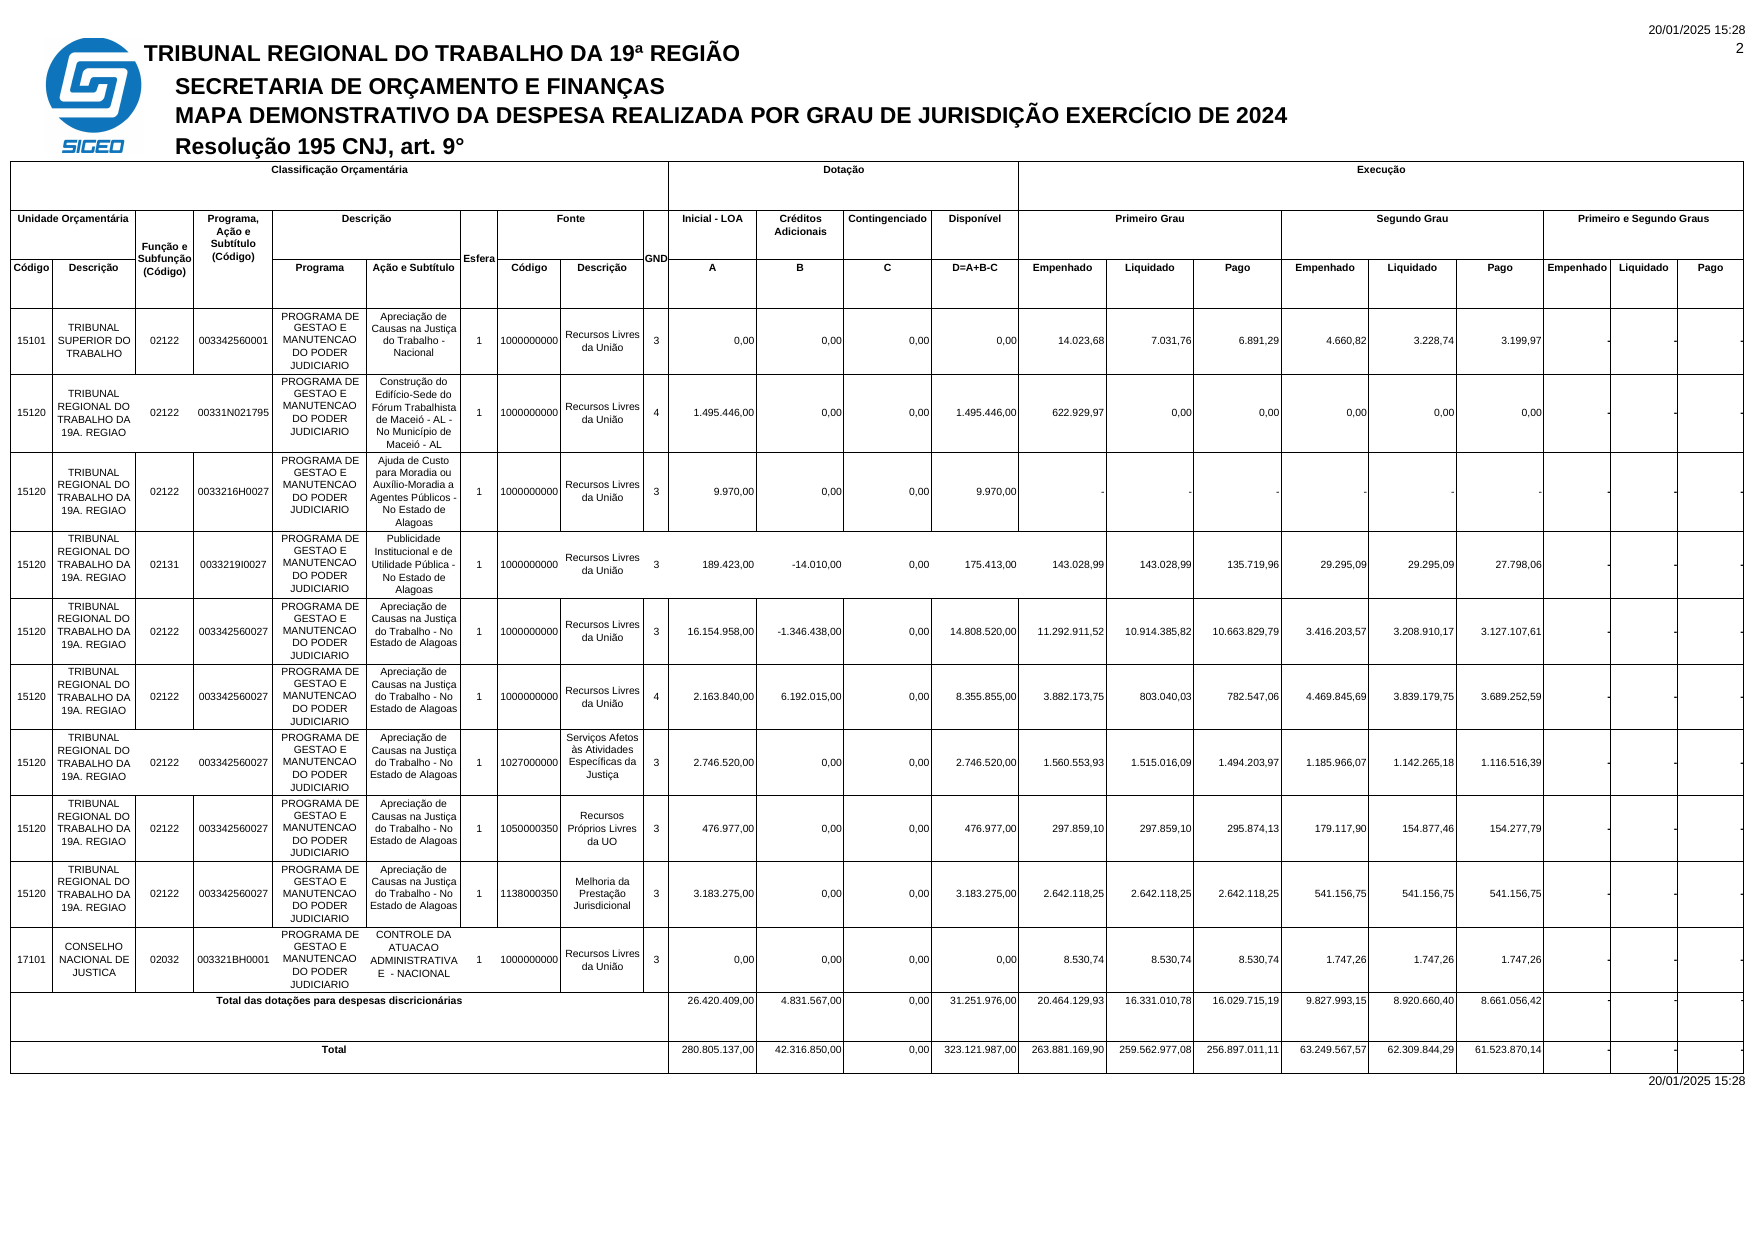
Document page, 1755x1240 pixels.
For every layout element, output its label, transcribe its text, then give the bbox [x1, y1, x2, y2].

table_cell 0,00 [757, 375, 843, 452]
table_cell 1000000000 [498, 375, 560, 452]
table_cell Recursos Livres da União [561, 375, 643, 452]
table_header [669, 162, 756, 210]
table_cell 61.523.870,14 [1457, 1042, 1543, 1072]
table_cell Apreciação de Causas na Justiça do Trabalho - Nacional [367, 309, 460, 373]
table_cell 154.277,79 [1457, 796, 1543, 861]
table_cell 476.977,00 [669, 796, 756, 861]
table_cell 541.156,75 [1282, 862, 1368, 927]
table_cell TRIBUNAL REGIONAL DO TRABALHO DA 19A. REGIAO [53, 453, 135, 531]
table_cell 297.859,10 [1107, 796, 1193, 861]
table_cell 1 [461, 532, 497, 598]
table_cell Recursos Livres da União [561, 309, 643, 373]
table_cell TRIBUNAL SUPERIOR DO TRABALHO [53, 309, 135, 373]
table_header Classificação Orçamentária [194, 162, 460, 210]
table_cell 003342560027 [194, 862, 272, 927]
table_cell Pago [1678, 260, 1734, 308]
table_header [1734, 162, 1743, 210]
table_cell 10.914.385,82 [1107, 599, 1193, 664]
table_cell [1678, 796, 1734, 861]
table_cell - [1734, 993, 1743, 1041]
table_cell - [1544, 532, 1610, 598]
table_cell [1194, 211, 1281, 259]
table_cell PROGRAMA DE GESTAO E MANUTENCAO DO PODER JUDICIARIO [273, 309, 366, 373]
table_header [1456, 162, 1544, 210]
text 20/01/2025 15:28 [12, 1073, 1745, 1088]
table_cell 1000000000 [498, 599, 560, 664]
table_cell 803.040,03 [1107, 665, 1193, 729]
table_cell 15120 [11, 453, 52, 531]
table_cell 4 [644, 665, 668, 729]
table_cell Descrição [273, 211, 460, 259]
table_cell 0,00 [1457, 375, 1543, 452]
table_header [1019, 162, 1106, 210]
table_cell - [1544, 375, 1610, 452]
table_cell 1.560.553,93 [1019, 730, 1106, 795]
table_cell [644, 993, 668, 1041]
table_cell [1678, 862, 1734, 927]
table_cell D=A+B-C [932, 260, 1018, 308]
table_cell TRIBUNAL REGIONAL DO TRABALHO DA 19A. REGIAO [53, 862, 135, 927]
table_cell 1 [461, 796, 497, 861]
table_cell 476.977,00 [932, 796, 1018, 861]
table_cell 0,00 [757, 453, 843, 531]
table_cell 3.127.107,61 [1457, 599, 1543, 664]
table_cell - [1611, 665, 1677, 729]
table_cell - [1611, 730, 1677, 795]
table_header [644, 162, 668, 210]
table_cell - [1734, 730, 1743, 795]
table_cell - [1611, 375, 1677, 452]
table_cell CONTROLE DA ATUACAO ADMINISTRATIVA E - NACIONAL [367, 928, 460, 992]
table_cell 1000000000 [498, 665, 560, 729]
table_cell [11, 993, 135, 1041]
table_cell 0,00 [844, 928, 931, 992]
table_cell - [1611, 453, 1677, 531]
table_cell 2.642.118,25 [1194, 862, 1281, 927]
table_cell 42.316.850,00 [757, 1042, 843, 1072]
table_cell 1 [461, 599, 497, 664]
table_cell 1.515.016,09 [1107, 730, 1193, 795]
table_cell - [1194, 453, 1281, 531]
table_cell 1 [461, 309, 497, 373]
table_cell Primeiro Grau [1106, 211, 1194, 259]
table_header [460, 162, 498, 210]
table_cell 622.929,97 [1019, 375, 1106, 452]
table_cell [1678, 375, 1734, 452]
table_cell Apreciação de Causas na Justiça do Trabalho - No Estado de Alagoas [367, 599, 460, 664]
table_cell - [1544, 309, 1610, 373]
table_cell 0,00 [669, 309, 756, 373]
table_cell [1678, 928, 1734, 992]
table_cell 263.881.169,90 [1019, 1042, 1106, 1072]
table_cell 143.028,99 [1019, 532, 1106, 598]
table_cell Descrição [53, 260, 135, 308]
table_cell - [1544, 928, 1610, 992]
table_cell Segundo Grau [1282, 211, 1456, 259]
table_cell 3.183.275,00 [669, 862, 756, 927]
table_cell 31.251.976,00 [932, 993, 1018, 1041]
table_cell 2.163.840,00 [669, 665, 756, 729]
table_cell 1.116.516,39 [1457, 730, 1543, 795]
table_cell [1678, 453, 1734, 531]
table_cell 29.295,09 [1369, 532, 1456, 598]
table_cell 4 [644, 375, 668, 452]
table_cell [1678, 730, 1734, 795]
table_cell - [1544, 730, 1610, 795]
table_cell 1050000350 [498, 796, 560, 861]
table_cell 15101 [11, 309, 52, 373]
table_cell 1027000000 [498, 730, 560, 795]
table_cell 003342560027 [194, 730, 272, 795]
table_cell A [669, 260, 756, 308]
table_cell 541.156,75 [1457, 862, 1543, 927]
table_cell - [1544, 862, 1610, 927]
table_cell 8.355.855,00 [932, 665, 1018, 729]
table_cell 003342560027 [194, 665, 272, 729]
table_cell Recursos Livres da União [560, 532, 644, 598]
table_cell Descrição [561, 260, 643, 308]
table_cell [1734, 211, 1743, 259]
table_cell 02131 [136, 532, 193, 598]
table_cell 1.495.446,00 [669, 375, 756, 452]
table_cell C [844, 260, 931, 308]
table_cell 27.798,06 [1457, 532, 1543, 598]
table_cell Fonte [498, 211, 643, 259]
table_cell 8.661.056,42 [1457, 993, 1543, 1041]
table_cell 1 [461, 375, 497, 452]
table_cell 1.185.966,07 [1282, 730, 1368, 795]
table_cell Ajuda de Custo para Moradia ou Auxílio-Moradia a Agentes Públicos - No Estado de Alagoas [367, 453, 460, 531]
table_cell TRIBUNAL REGIONAL DO TRABALHO DA 19A. REGIAO [53, 599, 135, 664]
table_cell 3.199,97 [1457, 309, 1543, 373]
text MAPA DEMONSTRATIVO DA DESPESA REALIZADA POR GRAU DE JURISDIÇÃO EXERCÍCIO DE 2024 [144, 102, 1744, 128]
table_cell - [1544, 993, 1610, 1041]
table_cell Código [498, 260, 560, 308]
table_cell 14.808.520,00 [932, 599, 1018, 664]
table_cell PROGRAMA DE GESTAO E MANUTENCAO DO PODER JUDICIARIO [273, 665, 366, 729]
table_cell 1 [461, 665, 497, 729]
table_cell 0,00 [1107, 375, 1193, 452]
table_cell 143.028,99 [1107, 532, 1193, 598]
table_cell 0033219I0027 [194, 532, 272, 598]
table_cell Liquidado [1611, 260, 1677, 308]
table_cell 15120 [11, 599, 52, 664]
table_cell 02122 [136, 599, 193, 664]
table_cell 3 [644, 453, 668, 531]
table_cell 02122 [136, 309, 193, 373]
table_cell - [1611, 796, 1677, 861]
table_cell 1 [461, 730, 497, 795]
table_cell 0,00 [844, 453, 931, 531]
table_cell 8.920.660,40 [1369, 993, 1456, 1041]
table_cell 3 [644, 862, 668, 927]
table_cell 62.309.844,29 [1369, 1042, 1456, 1072]
table_cell 0,00 [757, 796, 843, 861]
table_cell 7.031,76 [1107, 309, 1193, 373]
table_cell - [1678, 1042, 1743, 1072]
table_cell Apreciação de Causas na Justiça do Trabalho - No Estado de Alagoas [367, 730, 460, 795]
table_cell 1138000350 [498, 862, 560, 927]
table_cell 00331N021795 [194, 375, 272, 452]
table_cell - [1734, 309, 1743, 373]
table_cell 1.747,26 [1282, 928, 1368, 992]
table_cell 295.874,13 [1194, 796, 1281, 861]
table_cell 0033216H0027 [194, 453, 272, 531]
table_cell - [1734, 375, 1743, 452]
table_cell Pago [1457, 260, 1543, 308]
table_cell 02122 [136, 862, 193, 927]
table_cell Empenhado [1019, 260, 1106, 308]
table_cell Unidade Orçamentária [11, 211, 135, 259]
table_cell 3 [644, 599, 668, 664]
table_cell - [1734, 532, 1743, 598]
table_cell 2.746.520,00 [932, 730, 1018, 795]
table_cell 1.494.203,97 [1194, 730, 1281, 795]
table_cell 11.292.911,52 [1019, 599, 1106, 664]
table_cell 8.530,74 [1019, 928, 1106, 992]
table_cell PROGRAMA DE GESTAO E MANUTENCAO DO PODER JUDICIARIO [273, 453, 366, 531]
table_cell 4.469.845,69 [1282, 665, 1368, 729]
table_cell 0,00 [844, 599, 931, 664]
table_cell - [1544, 599, 1610, 664]
table_cell 15120 [11, 532, 52, 598]
table_cell 0,00 [844, 375, 931, 452]
table_cell Programa [273, 260, 366, 308]
table_cell 0,00 [932, 928, 1018, 992]
table_cell TRIBUNAL REGIONAL DO TRABALHO DA 19A. REGIAO [53, 730, 135, 795]
table_cell 0,00 [1282, 375, 1368, 452]
table_cell - [1611, 993, 1677, 1041]
table_cell Recursos Livres da União [561, 453, 643, 531]
table_cell 1000000000 [498, 532, 560, 598]
table_cell [498, 993, 644, 1041]
table_cell - [1734, 928, 1743, 992]
table_cell 3.183.275,00 [932, 862, 1018, 927]
table_cell 8.530,74 [1107, 928, 1193, 992]
table_header [931, 162, 1018, 210]
table_cell 1 [461, 862, 497, 927]
table_cell 02032 [136, 928, 193, 992]
table_cell - [1544, 453, 1610, 531]
table_cell 0,00 [844, 665, 931, 729]
table_cell - [1611, 599, 1677, 664]
table_cell 9.970,00 [669, 453, 756, 531]
table_cell - [1369, 453, 1456, 531]
table_cell Apreciação de Causas na Justiça do Trabalho - No Estado de Alagoas [367, 665, 460, 729]
table_header Execução [1281, 162, 1456, 210]
table_cell [1678, 532, 1734, 598]
table_cell 179.117,90 [1282, 796, 1368, 861]
table_cell 63.249.567,57 [1282, 1042, 1368, 1072]
table_cell PROGRAMA DE GESTAO E MANUTENCAO DO PODER JUDICIARIO [273, 730, 366, 795]
text Resolução 195 CNJ, art. 9° [44, 133, 1744, 159]
table_header Dotação [756, 162, 931, 210]
table_cell 1000000000 [498, 309, 560, 373]
table_cell [1678, 599, 1734, 664]
table_cell 2.642.118,25 [1107, 862, 1193, 927]
table_cell [1678, 309, 1734, 373]
table_cell - [1734, 796, 1743, 861]
table_cell 16.029.715,19 [1194, 993, 1281, 1041]
table_cell 2.642.118,25 [1019, 862, 1106, 927]
table_cell - [1611, 309, 1677, 373]
table_cell 0,00 [1194, 375, 1281, 452]
table_cell - [1107, 453, 1193, 531]
table_cell 135.719,96 [1194, 532, 1281, 598]
table_cell - [1611, 862, 1677, 927]
table_header [11, 162, 135, 210]
table_cell 3 [644, 309, 668, 373]
table_cell 02122 [136, 453, 193, 531]
table_cell Apreciação de Causas na Justiça do Trabalho - No Estado de Alagoas [367, 796, 460, 861]
table_cell 6.891,29 [1194, 309, 1281, 373]
table_cell TRIBUNAL REGIONAL DO TRABALHO DA 19A. REGIAO [53, 375, 135, 452]
table_cell PROGRAMA DE GESTAO E MANUTENCAO DO PODER JUDICIARIO [273, 532, 366, 598]
table_cell TRIBUNAL REGIONAL DO TRABALHO DA 19A. REGIAO [53, 796, 135, 861]
table_cell 1 [461, 453, 497, 531]
table_cell 003321BH0001 [194, 928, 273, 992]
table_cell 259.562.977,08 [1107, 1042, 1193, 1072]
table_cell 17101 [11, 928, 52, 992]
table_cell [1019, 211, 1106, 259]
table_header [1544, 162, 1734, 210]
table_cell Empenhado [1282, 260, 1368, 308]
table_cell 4.660,82 [1282, 309, 1368, 373]
table_cell -14.010,00 [756, 532, 844, 598]
table_cell 541.156,75 [1369, 862, 1456, 927]
table_cell PROGRAMA DE GESTAO E MANUTENCAO DO PODER JUDICIARIO [273, 928, 367, 992]
table_cell 8.530,74 [1194, 928, 1281, 992]
table_cell - [1544, 796, 1610, 861]
table_cell 0,00 [757, 862, 843, 927]
table_cell 154.877,46 [1369, 796, 1456, 861]
table_cell [135, 993, 194, 1041]
table_cell Construção do Edifício-Sede do Fórum Trabalhista de Maceió - AL - No Município de Maceió - AL [367, 375, 460, 452]
table_cell GND [644, 211, 668, 308]
table_cell Ação e Subtítulo [367, 260, 460, 308]
table_cell - [1019, 453, 1106, 531]
table_cell 02122 [136, 665, 193, 729]
table_cell Recursos Livres da União [561, 928, 643, 992]
table_cell Função e Subfunção (Código) [136, 211, 193, 308]
table_cell 0,00 [757, 309, 843, 373]
table_header [1194, 162, 1281, 210]
table_cell 02122 [136, 796, 193, 861]
table_cell 1.747,26 [1457, 928, 1543, 992]
table_cell Código [11, 260, 52, 308]
table_cell 9.827.993,15 [1282, 993, 1368, 1041]
text 20/01/2025 15:28 [12, 22, 1745, 37]
table_header [1106, 162, 1194, 210]
table_cell Contingenciado [844, 211, 931, 259]
table_cell B [757, 260, 843, 308]
table_cell 15120 [11, 862, 52, 927]
table_cell 3.689.252,59 [1457, 665, 1543, 729]
table_cell Total [11, 1042, 668, 1072]
table_cell PROGRAMA DE GESTAO E MANUTENCAO DO PODER JUDICIARIO [273, 796, 366, 861]
table_cell 15120 [11, 730, 52, 795]
table_cell [1678, 993, 1734, 1041]
table_cell 0,00 [844, 796, 931, 861]
table_cell 1000000000 [498, 453, 560, 531]
table_cell 3.208.910,17 [1369, 599, 1456, 664]
table_cell [1678, 665, 1734, 729]
table_cell PROGRAMA DE GESTAO E MANUTENCAO DO PODER JUDICIARIO [273, 375, 366, 452]
table_cell Pago [1194, 260, 1281, 308]
table_cell 16.154.958,00 [669, 599, 756, 664]
table_cell 6.192.015,00 [757, 665, 843, 729]
table_cell Melhoria da Prestação Jurisdicional [561, 862, 643, 927]
table_cell [1456, 211, 1543, 259]
table_cell [460, 993, 498, 1041]
table_cell 9.970,00 [932, 453, 1018, 531]
table_cell 189.423,00 [669, 532, 756, 598]
table_cell 280.805.137,00 [669, 1042, 756, 1072]
table_cell 02122 [135, 375, 194, 452]
table_cell - [1734, 862, 1743, 927]
table_cell Total das dotações para despesas discricionárias [194, 993, 460, 1041]
table_cell 1000000000 [498, 928, 560, 992]
table_cell Recursos Próprios Livres da UO [561, 796, 643, 861]
table_cell 0,00 [669, 928, 756, 992]
table_cell 256.897.011,11 [1194, 1042, 1281, 1072]
table_cell 297.859,10 [1019, 796, 1106, 861]
table_cell 29.295,09 [1282, 532, 1368, 598]
table_cell 3.839.179,75 [1369, 665, 1456, 729]
table_cell 0,00 [844, 993, 931, 1041]
table_cell 0,00 [844, 730, 931, 795]
table_cell - [1734, 453, 1743, 531]
table_cell 3 [644, 796, 668, 861]
table_cell 14.023,68 [1019, 309, 1106, 373]
table_cell - [1282, 453, 1368, 531]
table_cell - [1544, 1042, 1610, 1072]
table_cell 0,00 [844, 862, 931, 927]
text SECRETARIA DE ORÇAMENTO E FINANÇAS [144, 73, 1744, 100]
table_cell Recursos Livres da União [561, 599, 643, 664]
table_cell 3 [644, 730, 668, 795]
table_cell Liquidado [1107, 260, 1193, 308]
table_cell - [1734, 599, 1743, 664]
table_cell Apreciação de Causas na Justiça do Trabalho - No Estado de Alagoas [367, 862, 460, 927]
table_cell 4.831.567,00 [757, 993, 843, 1041]
table_cell 1.495.446,00 [932, 375, 1018, 452]
table_cell 0,00 [1369, 375, 1456, 452]
table_cell 3.416.203,57 [1282, 599, 1368, 664]
table_cell 3.228,74 [1369, 309, 1456, 373]
table_cell Liquidado [1369, 260, 1456, 308]
table_cell PROGRAMA DE GESTAO E MANUTENCAO DO PODER JUDICIARIO [273, 862, 366, 927]
table_cell 16.331.010,78 [1107, 993, 1193, 1041]
table_cell 02122 [135, 730, 194, 795]
table_cell 10.663.829,79 [1194, 599, 1281, 664]
table_cell 0,00 [757, 928, 843, 992]
table_cell - [1611, 928, 1677, 992]
table_cell 1.142.265,18 [1369, 730, 1456, 795]
table_cell - [1457, 453, 1543, 531]
table_cell 15120 [11, 665, 52, 729]
table_cell Primeiro e Segundo Graus [1544, 211, 1734, 259]
table_cell PROGRAMA DE GESTAO E MANUTENCAO DO PODER JUDICIARIO [273, 599, 366, 664]
table_cell 175.413,00 [931, 532, 1019, 598]
text TRIBUNAL REGIONAL DO TRABALHO DA 19ª REGIÃO 2 [144, 39, 1744, 68]
table_cell 15120 [11, 796, 52, 861]
table_cell 0,00 [844, 532, 931, 598]
table_cell 1.747,26 [1369, 928, 1456, 992]
table_cell Serviços Afetos às Atividades Específicas da Justiça [561, 730, 643, 795]
table_cell Empenhado [1544, 260, 1610, 308]
table_cell 0,00 [932, 309, 1018, 373]
table_cell TRIBUNAL REGIONAL DO TRABALHO DA 19A. REGIAO [53, 665, 135, 729]
table_cell 3 [644, 928, 668, 992]
table_cell - [1544, 665, 1610, 729]
table_cell - [1611, 532, 1677, 598]
table_cell 3 [644, 532, 669, 598]
table_cell 0,00 [757, 730, 843, 795]
table_cell CONSELHO NACIONAL DE JUSTICA [53, 928, 135, 992]
table_cell 003342560027 [194, 796, 272, 861]
table_cell -1.346.438,00 [757, 599, 843, 664]
table_cell Inicial - LOA [669, 211, 756, 259]
table_cell 003342560001 [194, 309, 272, 373]
table_cell Recursos Livres da União [561, 665, 643, 729]
table_cell [1734, 260, 1743, 308]
table_cell 782.547,06 [1194, 665, 1281, 729]
table_cell TRIBUNAL REGIONAL DO TRABALHO DA 19A. REGIAO [53, 532, 135, 598]
table_cell 1 [460, 928, 498, 992]
table_cell 0,00 [844, 1042, 931, 1072]
table_cell 3.882.173,75 [1019, 665, 1106, 729]
table_cell 003342560027 [194, 599, 272, 664]
table_cell 20.464.129,93 [1019, 993, 1106, 1041]
table_cell Disponível [932, 211, 1018, 259]
table_cell - [1734, 665, 1743, 729]
table_cell 15120 [11, 375, 52, 452]
table_cell Créditos Adicionais [757, 211, 843, 259]
table_header [498, 162, 644, 210]
table_cell 0,00 [844, 309, 931, 373]
table_cell Programa, Ação e Subtítulo (Código) [194, 211, 272, 308]
table_cell Esfera [461, 211, 497, 308]
table_cell 2.746.520,00 [669, 730, 756, 795]
table_cell 26.420.409,00 [669, 993, 756, 1041]
table_cell Publicidade Institucional e de Utilidade Pública - No Estado de Alagoas [367, 532, 460, 598]
table_cell - [1611, 1042, 1677, 1072]
table_cell 323.121.987,00 [932, 1042, 1018, 1072]
table_header [135, 162, 194, 210]
